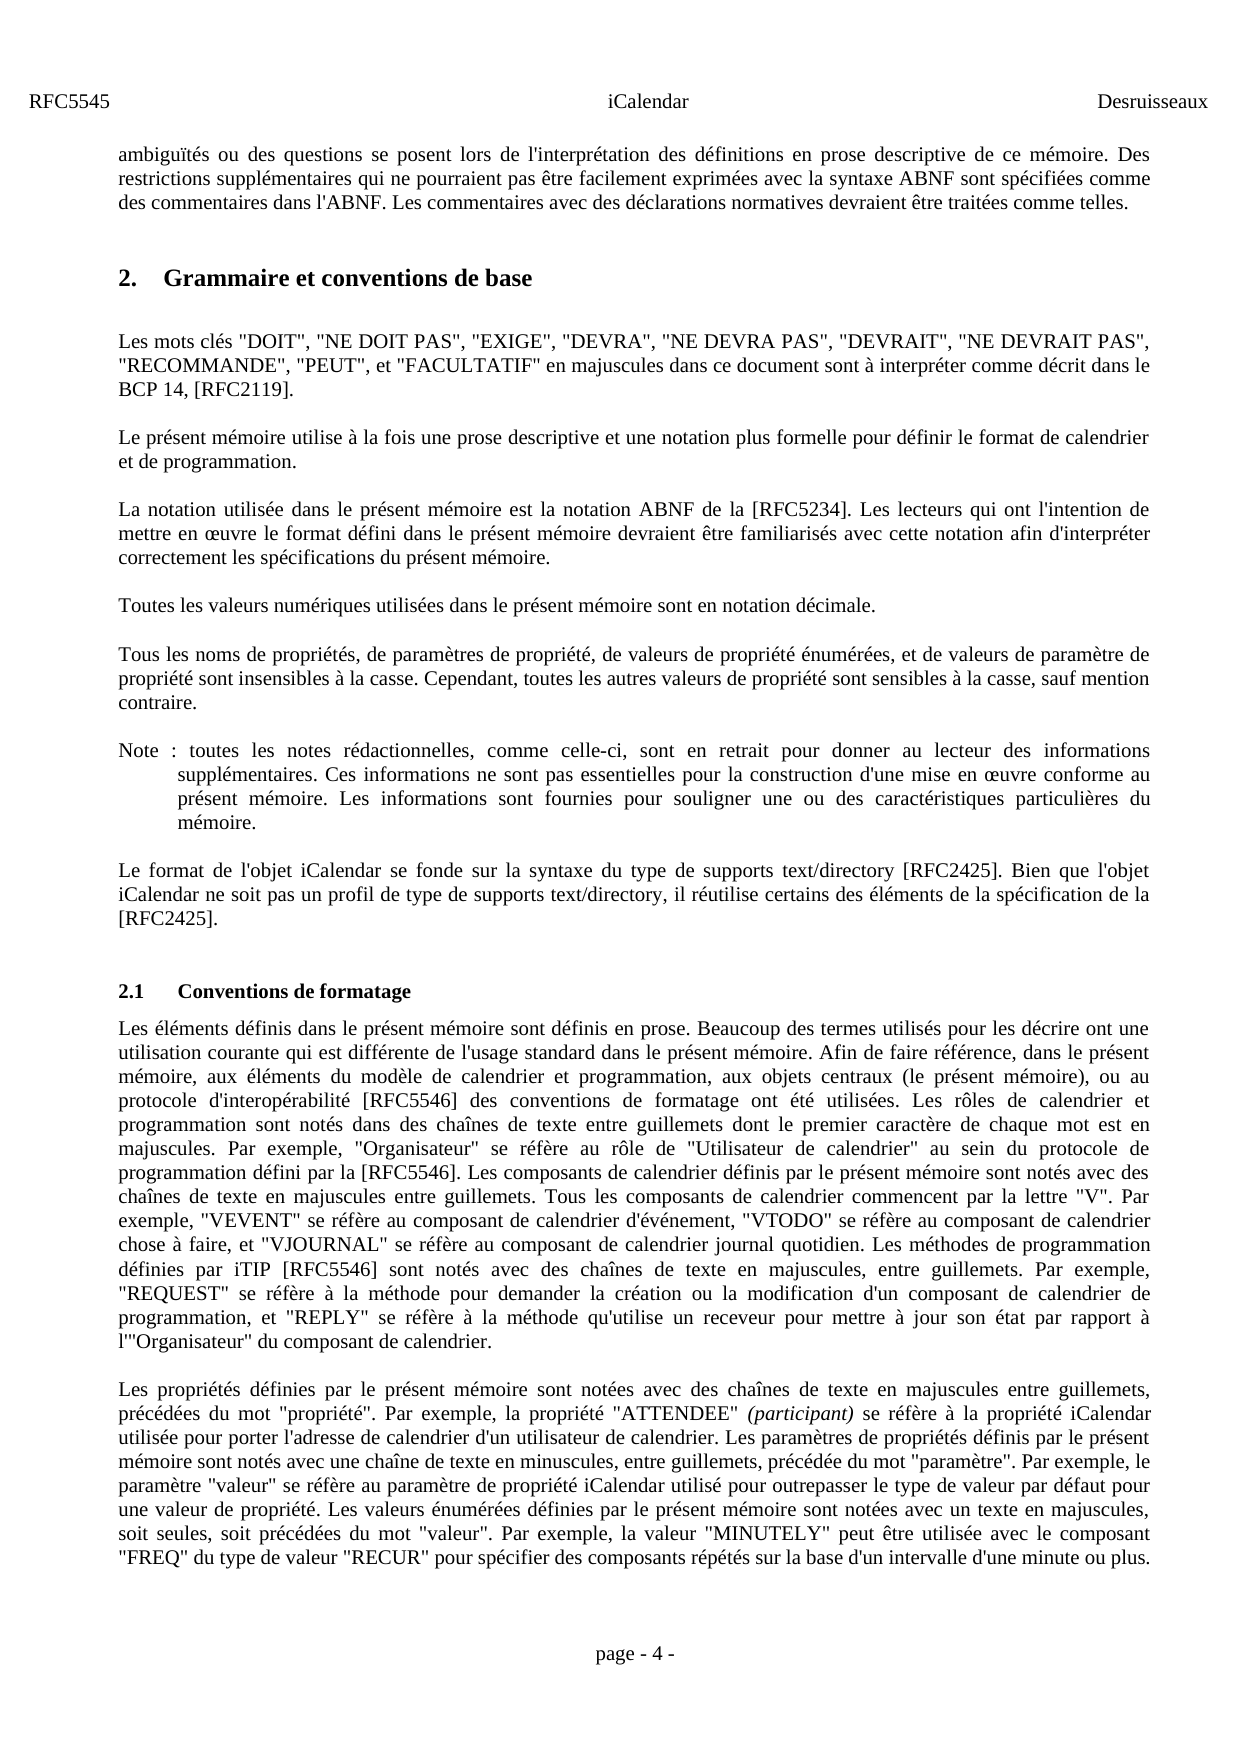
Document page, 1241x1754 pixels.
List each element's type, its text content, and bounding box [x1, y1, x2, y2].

text Les propriétés définies par le présent mémoire sont notées avec des chaînes de texte en majuscules entre guillemets, précédées du mot "propriété". Par exemple, la propriété "ATTENDEE" (participant) se réfère à la propriété iCalendar utilisée pour porter l'adresse de calendrier d'un utilisateur de calendrier. Les paramètres de propriétés définis par le présent mémoire sont notés avec une chaîne de texte en minuscules, entre guillemets, précédée du mot "paramètre". Par exemple, le paramètre "valeur" se réfère au paramètre de propriété iCalendar utilisé pour outrepasser le type de valeur par défaut pour une valeur de propriété. Les valeurs énumérées définies par le présent mémoire sont notées avec un texte en majuscules, soit seules, soit précédées du mot "valeur". Par exemple, la valeur "MINUTELY" peut être utilisée avec le composant "FREQ" du type de valeur "RECUR" pour spécifier des composants répétés sur la base d'un intervalle d'une minute ou plus. [118, 1377, 1152, 1569]
text Les mots clés "DOIT", "NE DOIT PAS", "EXIGE", "DEVRA", "NE DEVRA PAS", "DEVRAIT", "NE DEVRAIT PAS", "RECOMMANDE", "PEUT", et "FACULTATIF" en majuscules dans ce document sont à interpréter comme décrit dans le BCP 14, [RFC2119]. [118, 329, 1152, 401]
text ambiguïtés ou des questions se posent lors de l'interprétation des définitions en prose descriptive de ce mémoire. Des restrictions supplémentaires qui ne pourraient pas être facilement exprimées avec la syntaxe ABNF sont spécifiées comme des commentaires dans l'ABNF. Les commentaires avec des déclarations normatives devraient être traitées comme telles. [118, 142, 1152, 214]
subtitle 2. Grammaire et conventions de base [118, 263, 1152, 292]
text Toutes les valeurs numériques utilisées dans le présent mémoire sont en notation décimale. [118, 593, 1152, 617]
text Les éléments définis dans le présent mémoire sont définis en prose. Beaucoup des termes utilisés pour les décrire ont une utilisation courante qui est différente de l'usage standard dans le présent mémoire. Afin de faire référence, dans le présent mémoire, aux éléments du modèle de calendrier et programmation, aux objets centraux (le présent mémoire), ou au protocole d'interopérabilité [RFC5546] des conventions de formatage ont été utilisées. Les rôles de calendrier et programmation sont notés dans des chaînes de texte entre guillemets dont le premier caractère de chaque mot est en majuscules. Par exemple, "Organisateur" se réfère au rôle de "Utilisateur de calendrier" au sein du protocole de programmation défini par la [RFC5546]. Les composants de calendrier définis par le présent mémoire sont notés avec des chaînes de texte en majuscules entre guillemets. Tous les composants de calendrier commencent par la lettre "V". Par exemple, "VEVENT" se réfère au composant de calendrier d'événement, "VTODO" se réfère au composant de calendrier chose à faire, et "VJOURNAL" se réfère au composant de calendrier journal quotidien. Les méthodes de programmation définies par iTIP [RFC5546] sont notés avec des chaînes de texte en majuscules, entre guillemets. Par exemple, "REQUEST" se réfère à la méthode pour demander la création ou la modification d'un composant de calendrier de programmation, et "REPLY" se réfère à la méthode qu'utilise un receveur pour mettre à jour son état par rapport à l'"Organisateur" du composant de calendrier. [118, 1016, 1152, 1353]
text Le présent mémoire utilise à la fois une prose descriptive et une notation plus formelle pour définir le format de calendrier et de programmation. [118, 425, 1152, 473]
text Note : toutes les notes rédactionnelles, comme celle-ci, sont en retrait pour donner au lecteur des informations supplémentaires. Ces informations ne sont pas essentielles pour la construction d'une mise en œuvre conforme au présent mémoire. Les informations sont fournies pour souligner une ou des caractéristiques particulières du mémoire. [118, 738, 1152, 834]
subtitle 2.1 Conventions de formatage [118, 979, 1152, 1003]
text Le format de l'objet iCalendar se fonde sur la syntaxe du type de supports text/directory [RFC2425]. Bien que l'objet iCalendar ne soit pas un profil de type de supports text/directory, il réutilise certains des éléments de la spécification de la [RFC2425]. [118, 858, 1152, 930]
text La notation utilisée dans le présent mémoire est la notation ABNF de la [RFC5234]. Les lecteurs qui ont l'intention de mettre en œuvre le format défini dans le présent mémoire devraient être familiarisés avec cette notation afin d'interpréter correctement les spécifications du présent mémoire. [118, 497, 1152, 569]
text Tous les noms de propriétés, de paramètres de propriété, de valeurs de propriété énumérées, et de valeurs de paramètre de propriété sont insensibles à la casse. Cependant, toutes les autres valeurs de propriété sont sensibles à la casse, sauf mention contraire. [118, 641, 1152, 714]
